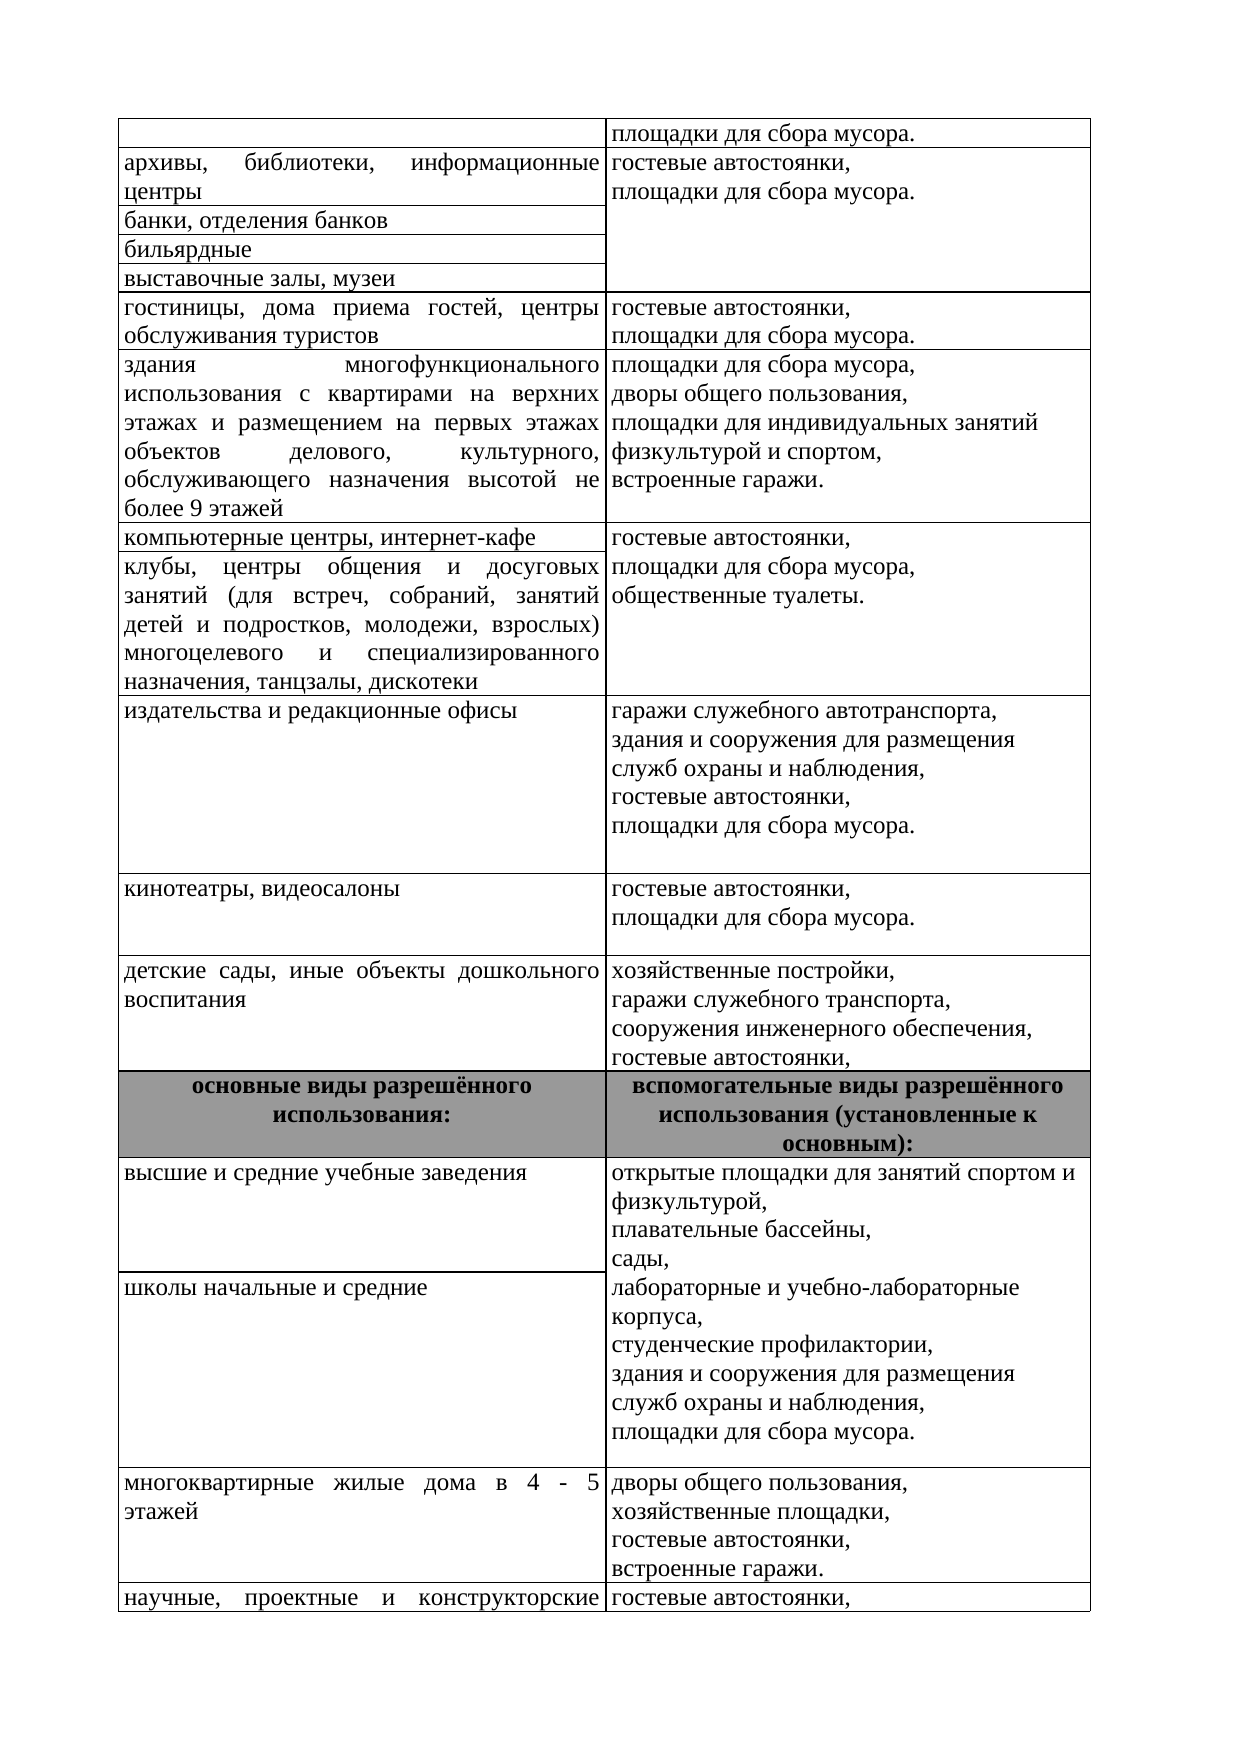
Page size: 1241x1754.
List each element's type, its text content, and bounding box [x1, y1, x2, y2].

table_cell гаражи служебного автотранспорта, здания и сооружения для размещения служб охраны и наблюдения, гостевые автостоянки, площадки для сбора мусора. [607, 696, 1090, 873]
table_cell открытые площадки для занятий спортом и физкультурой, плавательные бассейны, сады, лабораторные и учебно-лабораторные корпуса, студенческие профилактории, здания и сооружения для размещения служб охраны и наблюдения, площадки для сбора мусора. [607, 1158, 1090, 1467]
table_cell банки, отделения банков [119, 206, 605, 234]
table_cell выставочные залы, музеи [119, 264, 605, 291]
table_cell многоквартирные жилые дома в 4 - 5 этажей [119, 1468, 605, 1582]
table_cell издательства и редакционные офисы [119, 696, 605, 873]
table_cell научные, проектные и конструкторские [119, 1583, 605, 1611]
table_cell высшие и средние учебные заведения [119, 1158, 605, 1271]
table_cell площадки для сбора мусора. [607, 119, 1090, 147]
table_cell гостевые автостоянки, [607, 1583, 1090, 1611]
table_cell вспомогательные виды разрешённого использования (установленные к основным): [607, 1072, 1090, 1157]
table_cell детские сады, иные объекты дошкольного воспитания [119, 956, 605, 1070]
table_cell основные виды разрешённого использования: [119, 1072, 605, 1157]
table_cell школы начальные и средние [119, 1273, 605, 1467]
table_cell гостиницы, дома приема гостей, центры обслуживания туристов [119, 293, 605, 349]
table_cell хозяйственные постройки, гаражи служебного транспорта, сооружения инженерного обеспечения, гостевые автостоянки, [607, 956, 1090, 1070]
table_cell здания многофункционального использования с квартирами на верхних этажах и размещением на первых этажах объектов делового, культурного, обслуживающего назначения высотой не более 9 этажей [119, 350, 605, 522]
table_cell гостевые автостоянки, площадки для сбора мусора, общественные туалеты. [607, 523, 1090, 695]
table_cell площадки для сбора мусора, дворы общего пользования, площадки для индивидуальных занятий физкультурой и спортом, встроенные гаражи. [607, 350, 1090, 522]
table_cell клубы, центры общения и досуговых занятий (для встреч, собраний, занятий детей и подростков, молодежи, взрослых) многоцелевого и специализированного назначения, танцзалы, дискотеки [119, 552, 605, 695]
table_cell компьютерные центры, интернет-кафе [119, 523, 605, 551]
table_cell кинотеатры, видеосалоны [119, 874, 605, 955]
table_cell гостевые автостоянки, площадки для сбора мусора. [607, 148, 1090, 291]
table_cell бильярдные [119, 235, 605, 263]
table_cell гостевые автостоянки, площадки для сбора мусора. [607, 293, 1090, 349]
table_cell гостевые автостоянки, площадки для сбора мусора. [607, 874, 1090, 955]
table_cell дворы общего пользования, хозяйственные площадки, гостевые автостоянки, встроенные гаражи. [607, 1468, 1090, 1582]
table_cell архивы, библиотеки, информационные центры [119, 148, 605, 205]
table_cell [119, 119, 605, 147]
